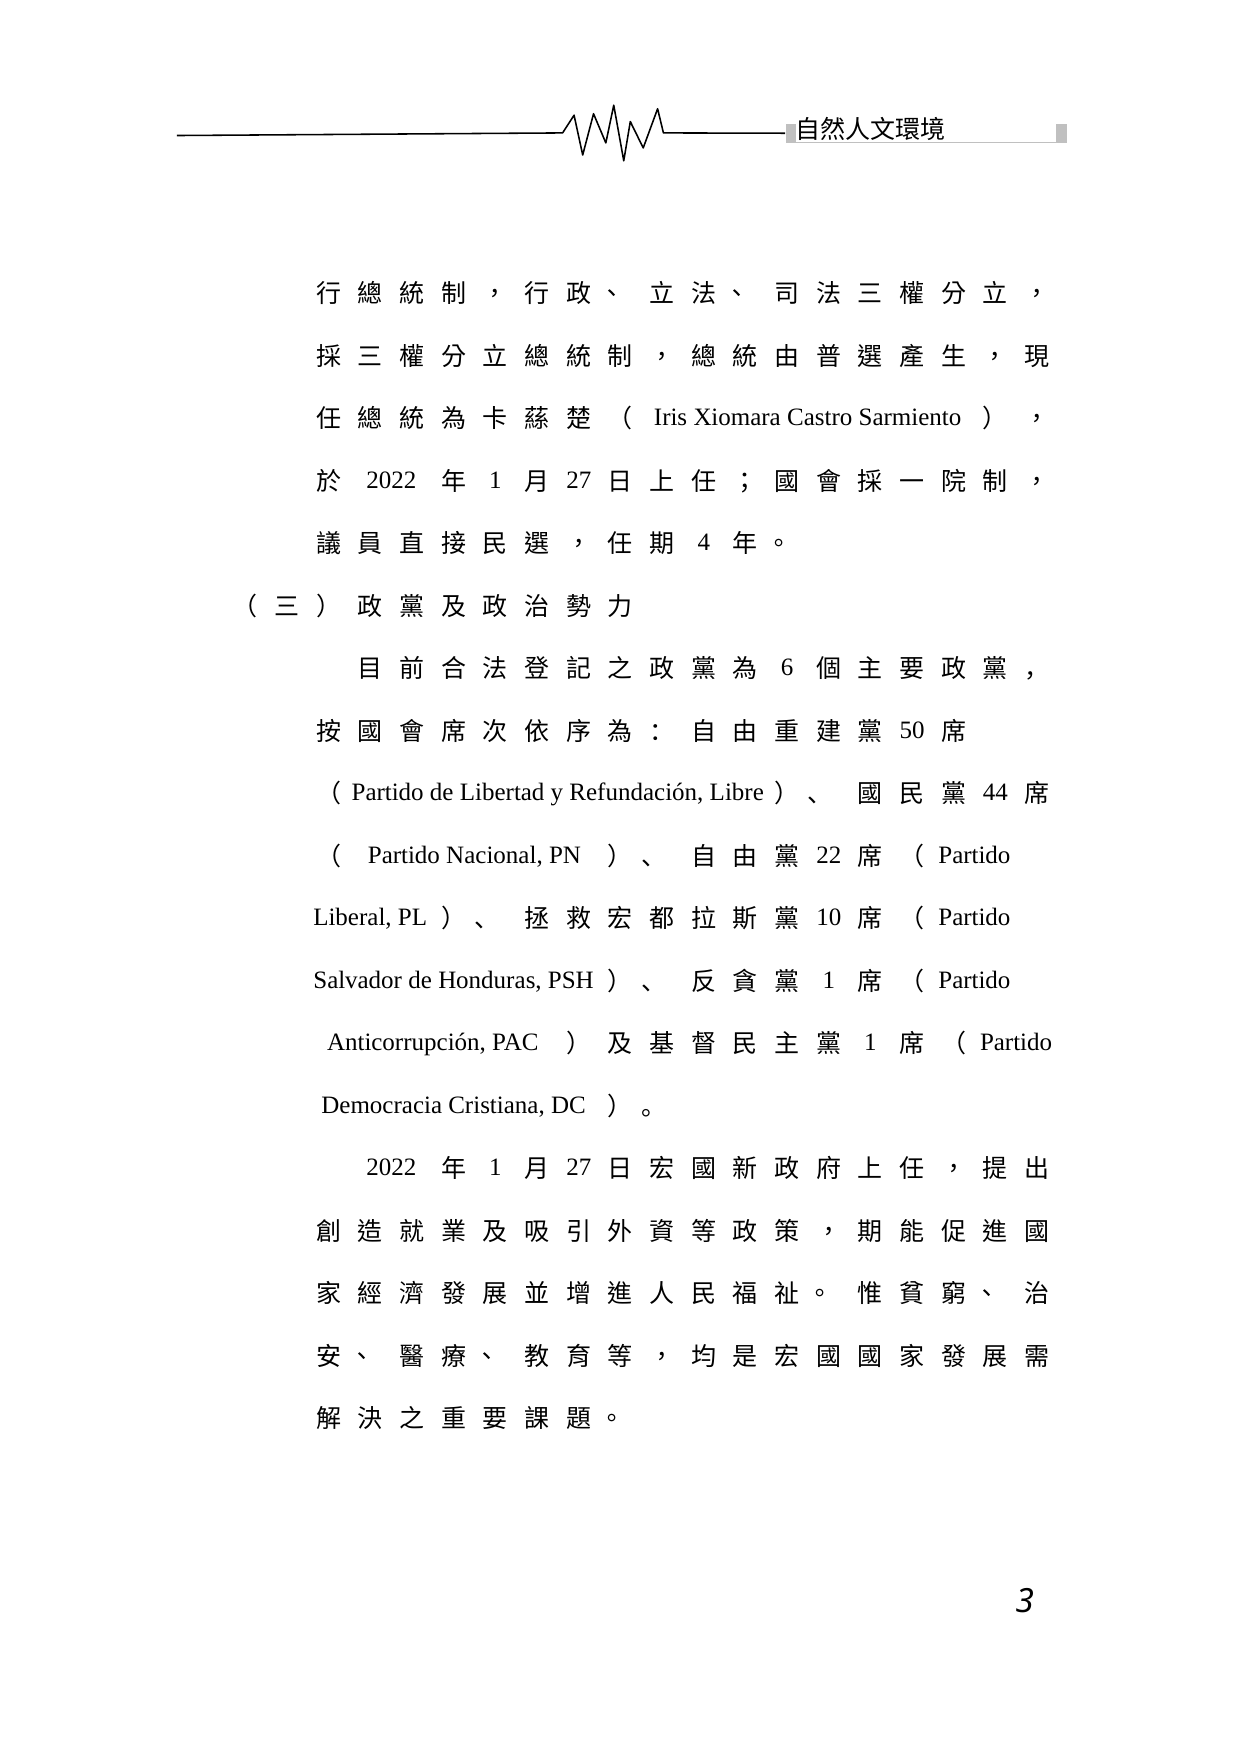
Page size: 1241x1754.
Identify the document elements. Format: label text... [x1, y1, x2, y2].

text 目前合法登記之政黨為6個主要政黨，按國會席次依序為：自由重建黨50席（Partido de Libertad y Refundación, Libre）、國民黨44席（Partido Nacional, PN）、自由黨22席（Partido Liberal, PL）、拯救宏都拉斯黨10席（Partido Salvador de Honduras, PSH）、反貪黨1席（Partido Anticorrupción, PAC）及基督民主黨1席（Partido Democracia Cristiana, DC）。 [281, 625, 1058, 1125]
text （三）政黨及政治勢力 [207, 563, 1058, 625]
text 2022年1月27日宏國新政府上任，提出創造就業及吸引外資等政策，期能促進國家經濟發展並增進人民福祉。惟貧窮、治安、醫療、教育等，均是宏國國家發展需解決之重要課題。 [281, 1125, 1058, 1438]
text 行總統制，行政、立法、司法三權分立，採三權分立總統制，總統由普選產生，現任總統為卡蕬楚（Iris Xiomara Castro Sarmiento），於2022年1月27日上任；國會採一院制，議員直接民選，任期4年。 [281, 250, 1058, 563]
